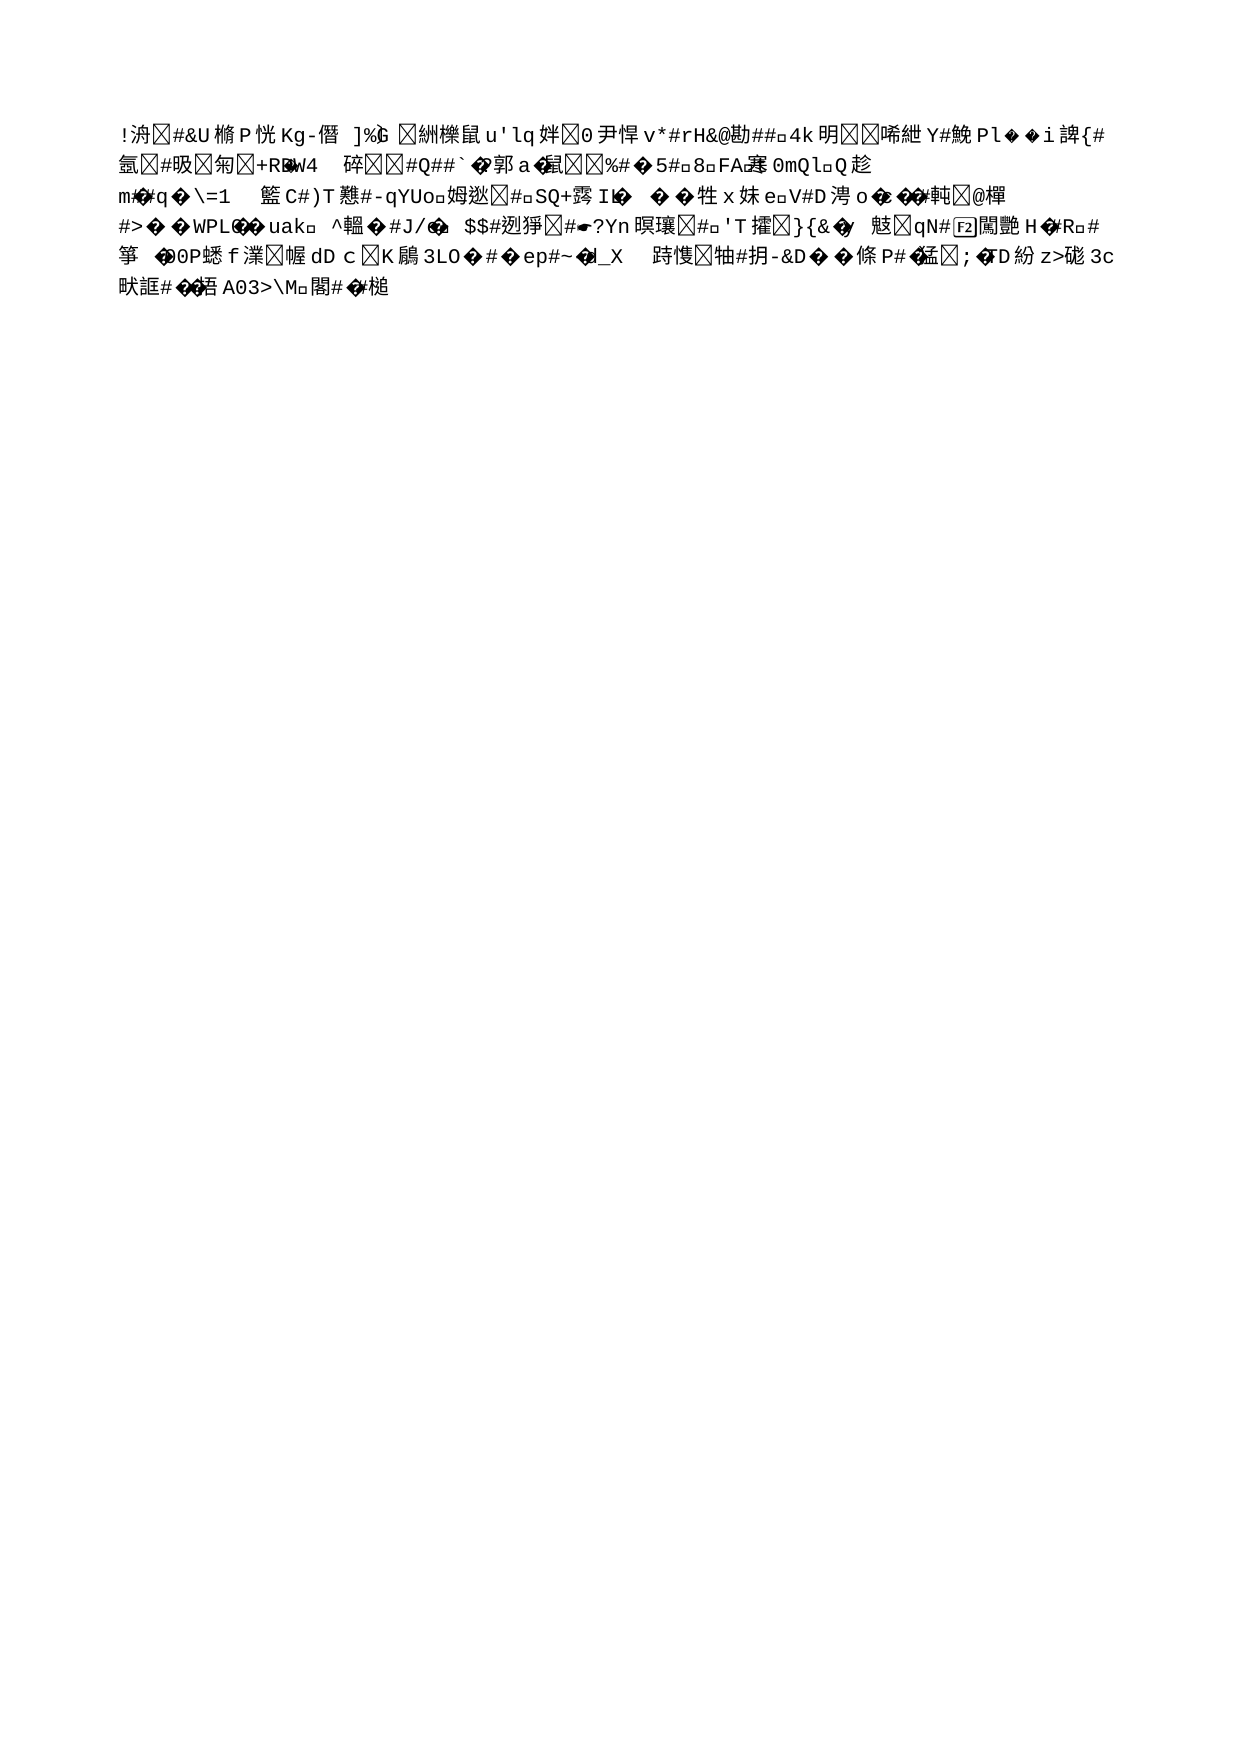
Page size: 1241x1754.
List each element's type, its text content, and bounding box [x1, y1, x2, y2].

text !洀�#&U樇P恍Kg-僭]%G〕�絒櫟鼠u'lq姅0尹悍v*#rH&@勘##4k明��唏紲Y#鮸Pl��i諀{#氬�#昅�匊�+R�DW4碎��#Q##`�?郭a�鼠��%#�5#8FAt寒0mQlQ趁 m##q��\=1籃C#)T戁#-qYUo姆逖#SQ+霠I�L��牲x妹eV#D涄o�c��#軘�@樿#>��WPL0�uak�^轀�#J/e�$$#迾猙�#?Yn暝瓖�#'T攉�}{&�y鬾qN#闖艷H�#R#箏�00P蟋f澲幄dDｃ�K鵳3LO�#�ep#~�-d_X跱愯牰#抈-&D��條P#�猛;�TD紛z>硥3c畎誆#��捂A03>\M閣#�#槌 [118, 118, 1122, 301]
